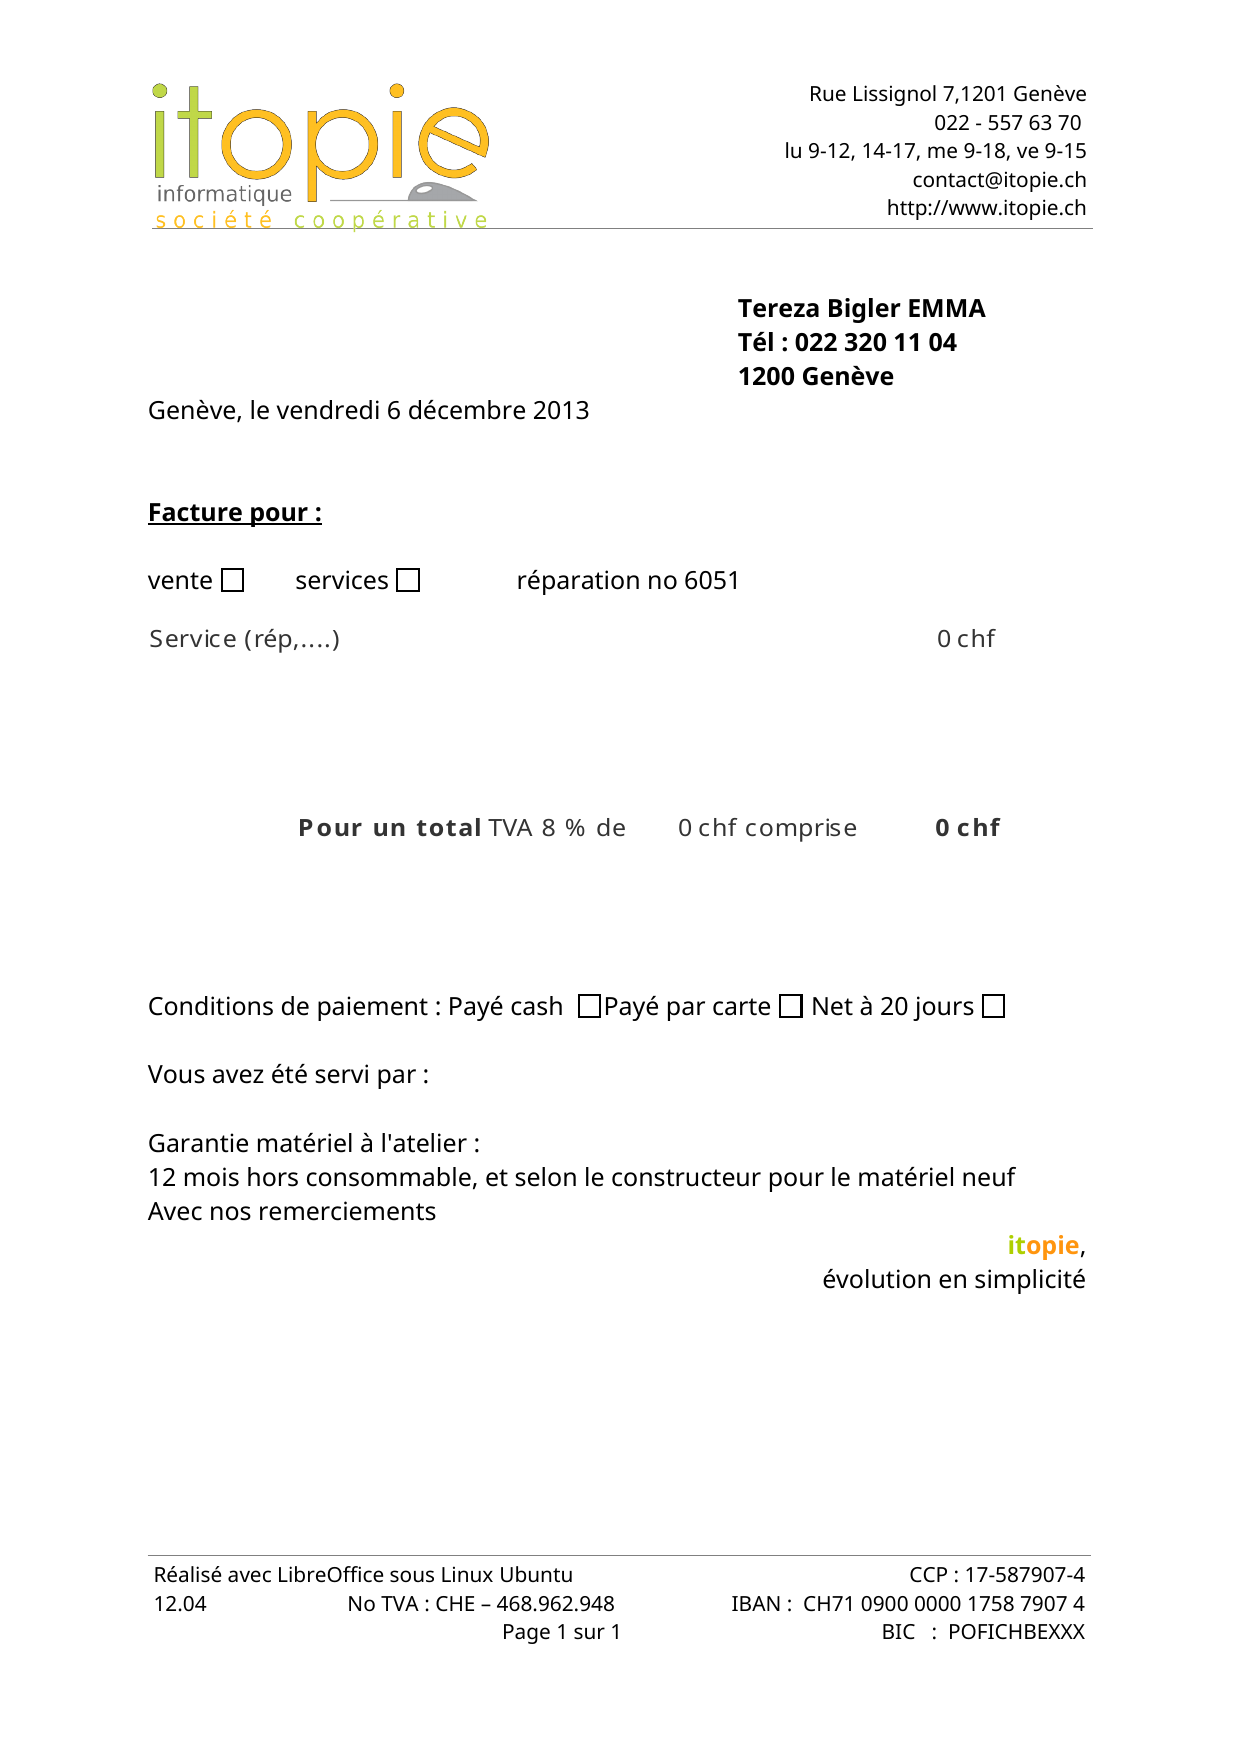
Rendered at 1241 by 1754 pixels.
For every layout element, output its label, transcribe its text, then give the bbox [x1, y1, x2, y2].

text Avec nos remerciements [148, 1193, 1093, 1227]
text vente services réparation no 6051 [148, 563, 1093, 597]
text Facture pour : [148, 495, 1093, 529]
text Garantie matériel à l'atelier : [148, 1125, 1093, 1159]
text Tél : 022 320 11 04 [148, 324, 1093, 358]
text Genève, le vendredi 6 décembre 2013 [148, 392, 1093, 427]
text 12 mois hors consommable, et selon le constructeur pour le matériel neuf [148, 1159, 1093, 1193]
text itopie, [148, 1227, 1093, 1262]
text Conditions de paiement : Payé cash Payé par carte Net à 20 jours [148, 989, 1093, 1023]
text évolution en simplicité [148, 1262, 1093, 1296]
text Vous avez été servi par : [148, 1057, 1093, 1091]
picture [138, 72, 500, 244]
text Tereza Bigler EMMA [148, 290, 1093, 324]
text 1200 Genève [148, 358, 1093, 392]
